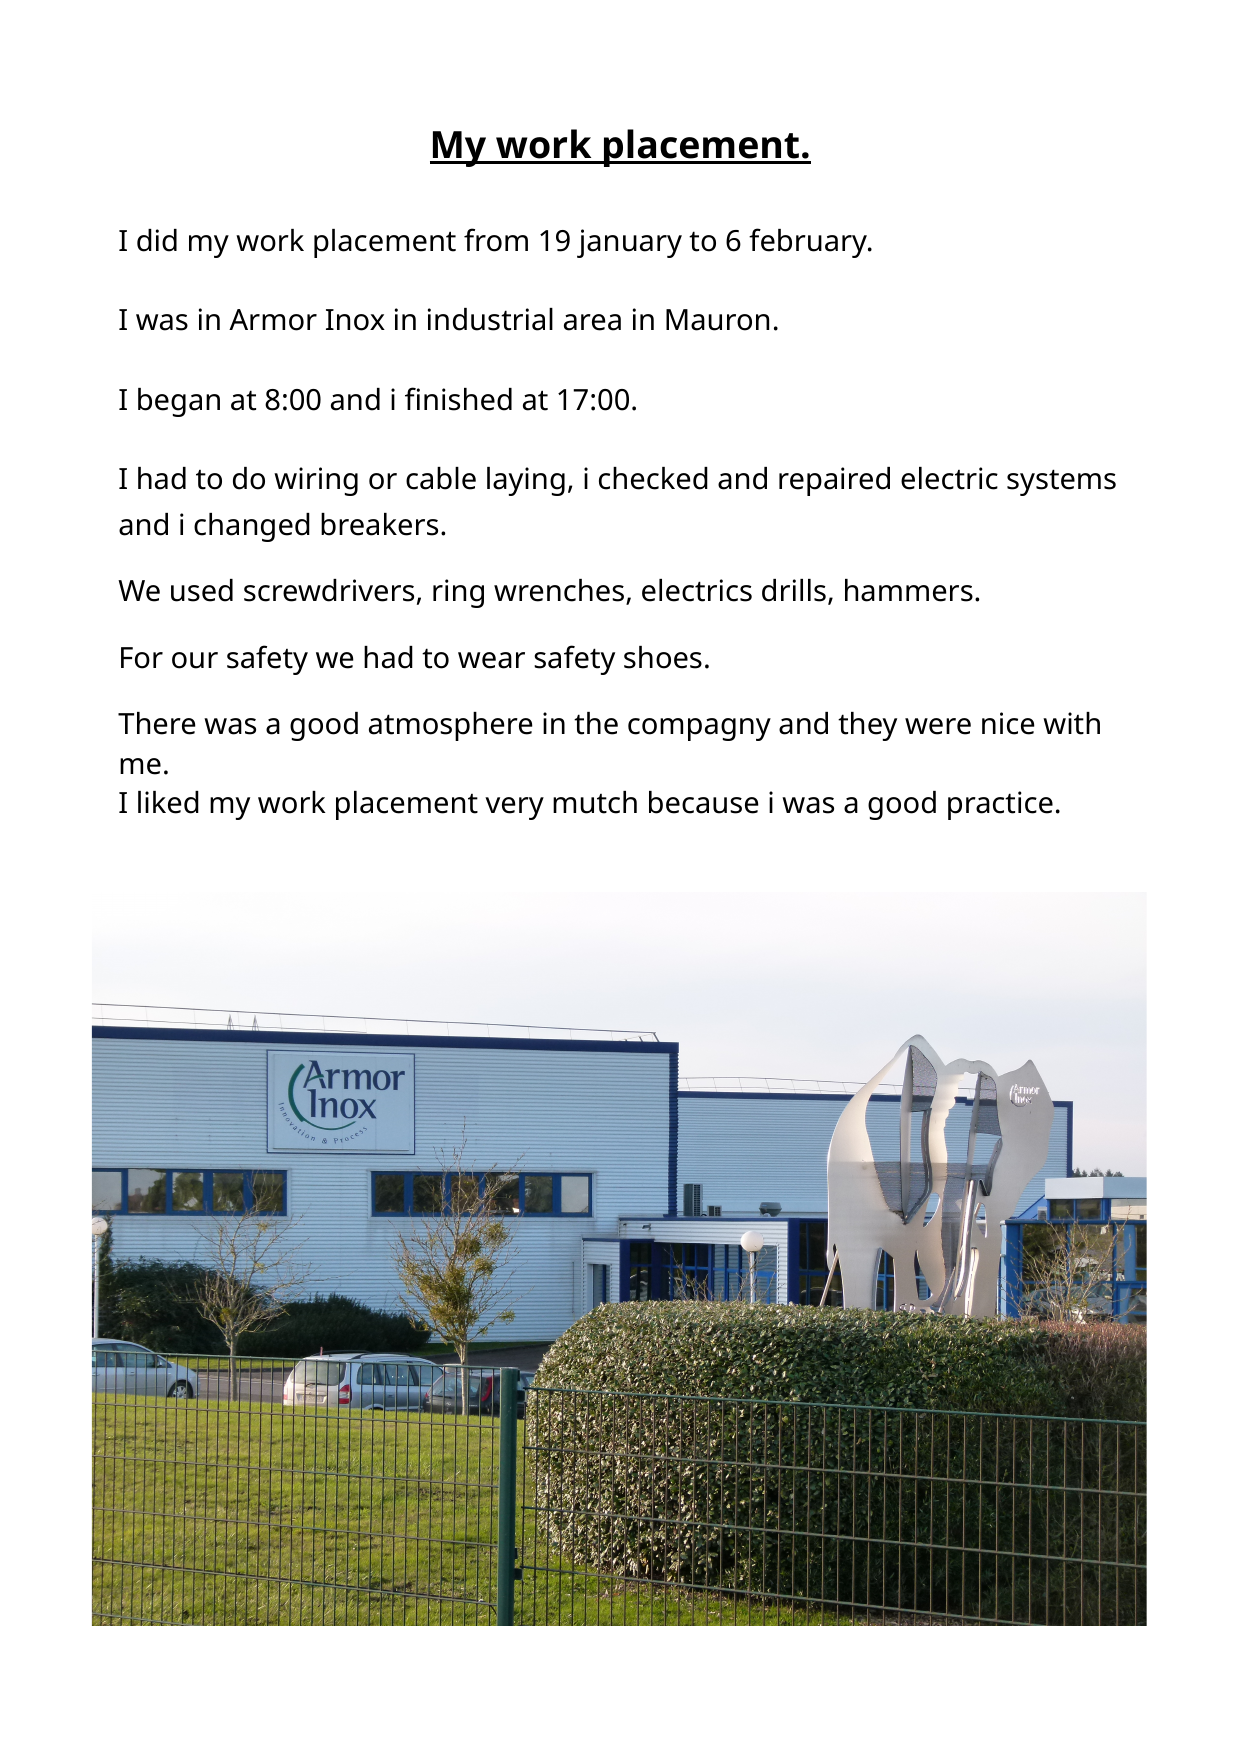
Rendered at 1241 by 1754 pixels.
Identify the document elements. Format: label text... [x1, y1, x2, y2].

picture [91, 892, 1147, 1626]
text I had to do wiring or cable laying, i checked and repaired electric systems and i changed breakers. [118, 458, 1122, 544]
text I began at 8:00 and i finished at 17:00. [118, 379, 1122, 419]
text There was a good atmosphere in the compagny and they were nice with me. [118, 703, 1122, 783]
text I liked my work placement very mutch because i was a good practice. [118, 783, 1122, 822]
text For our safety we had to wear safety shoes. [118, 637, 1122, 677]
text I was in Armor Inox in industrial area in Mauron. [118, 299, 1122, 339]
text My work placement. [118, 118, 1122, 169]
text I did my work placement from 19 january to 6 february. [118, 220, 1122, 260]
text We used screwdrivers, ring wrenches, electrics drills, hammers. [118, 570, 1122, 610]
